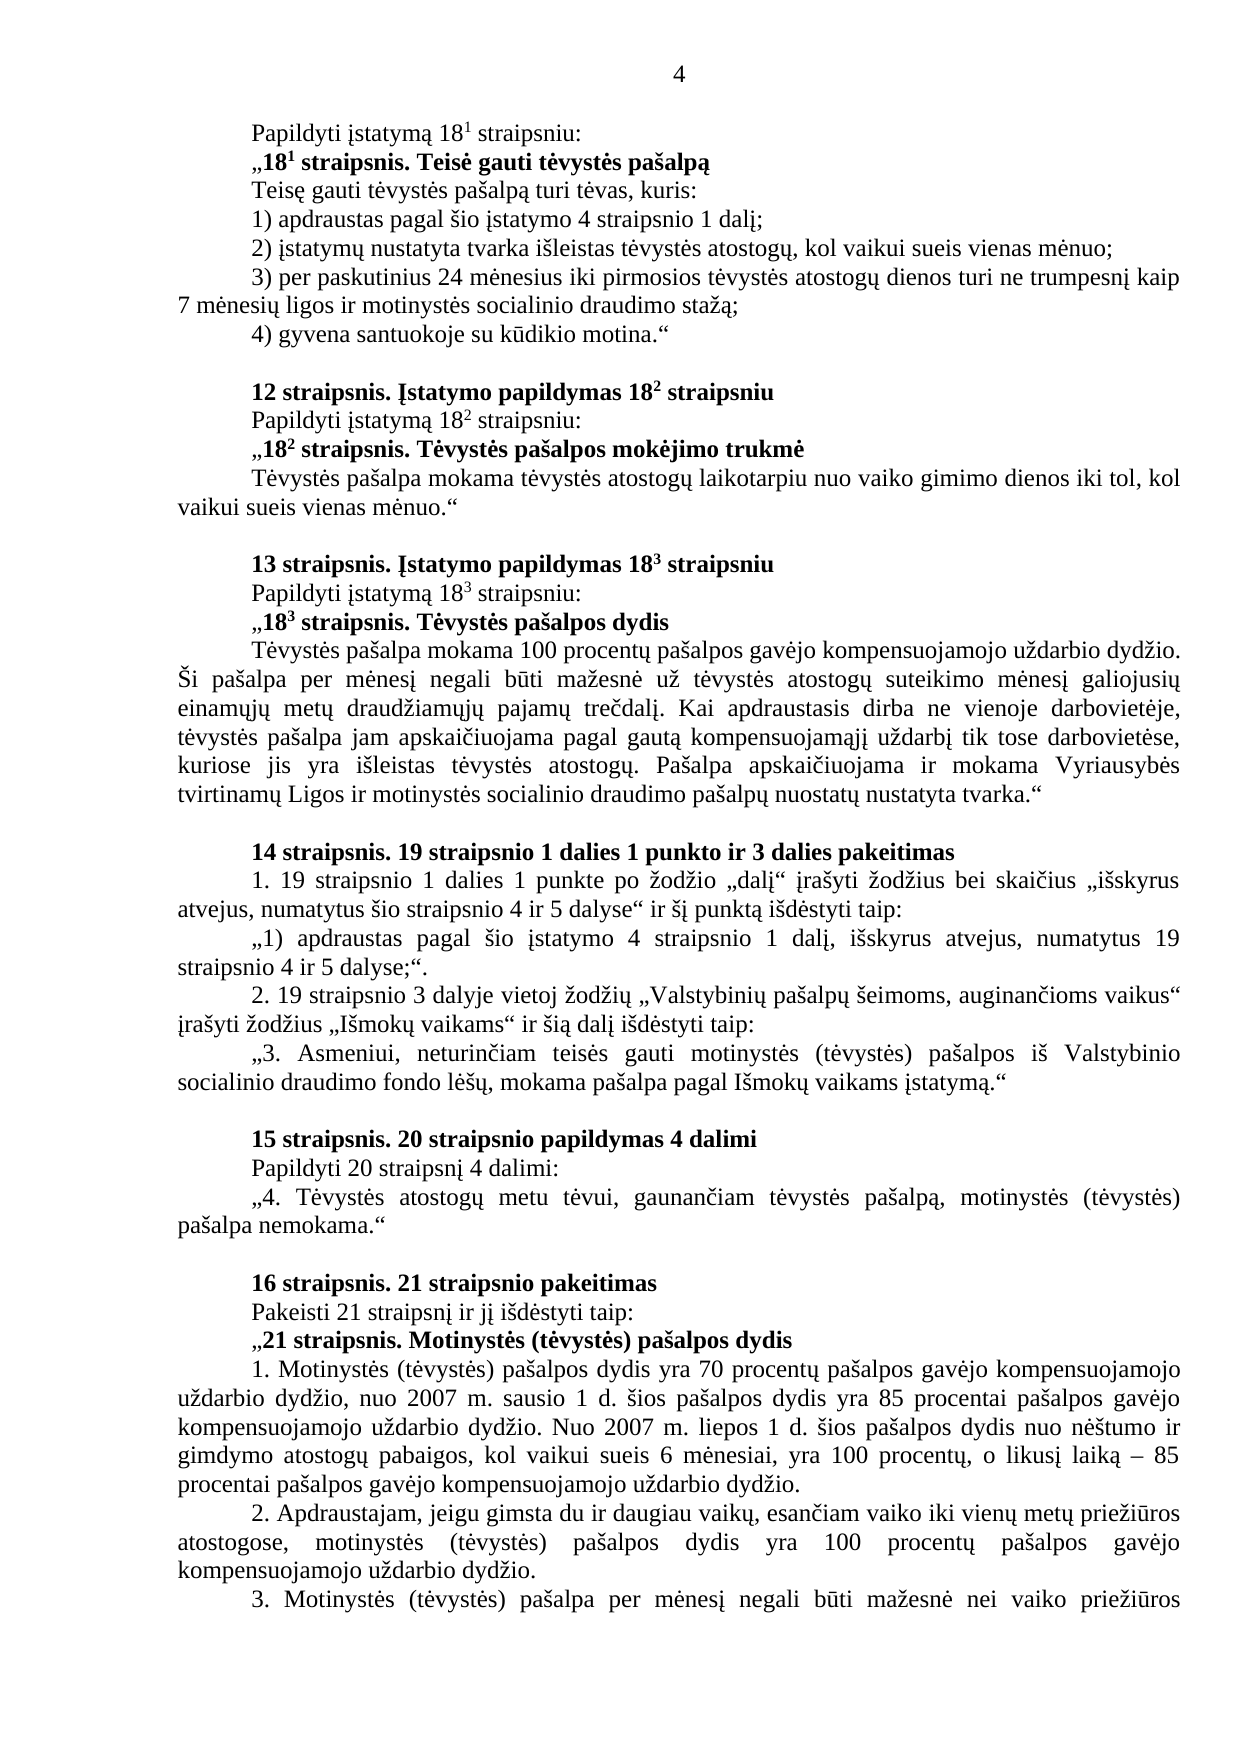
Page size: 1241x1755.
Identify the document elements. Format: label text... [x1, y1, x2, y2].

text 13 straipsnis. Įstatymo papildymas 183 straipsniu [177, 549, 1181, 578]
text „181 straipsnis. Teisė gauti tėvystės pašalpą [177, 147, 1181, 176]
text Teisę gauti tėvystės pašalpą turi tėvas, kuris: [177, 176, 1181, 204]
text „21 straipsnis. Motinystės (tėvystės) pašalpos dydis [177, 1326, 1181, 1354]
text 16 straipsnis. 21 straipsnio pakeitimas [177, 1268, 1181, 1297]
text 3) per paskutinius 24 mėnesius iki pirmosios tėvystės atostogų dienos turi ne trumpesnį kaip 7 mėnesių ligos ir motinystės socialinio draudimo stažą; [177, 262, 1181, 319]
text Papildyti įstatymą 183 straipsniu: [177, 578, 1181, 607]
text 12 straipsnis. Įstatymo papildymas 182 straipsniu [177, 377, 1181, 406]
text Pakeisti 21 straipsnį ir jį išdėstyti taip: [177, 1297, 1181, 1326]
text Papildyti įstatymą 182 straipsniu: [177, 406, 1181, 434]
text 1. Motinystės (tėvystės) pašalpos dydis yra 70 procentų pašalpos gavėjo kompensuojamojo uždarbio dydžio, nuo 2007 m. sausio 1 d. šios pašalpos dydis yra 85 procentai pašalpos gavėjo kompensuojamojo uždarbio dydžio. Nuo 2007 m. liepos 1 d. šios pašalpos dydis nuo nėštumo ir gimdymo atostogų pabaigos, kol vaikui sueis 6 mėnesiai, yra 100 procentų, o likusį laiką – 85 procentai pašalpos gavėjo kompensuojamojo uždarbio dydžio. [177, 1354, 1181, 1498]
text Papildyti 20 straipsnį 4 dalimi: [177, 1153, 1181, 1182]
text Tėvystės pašalpa mokama 100 procentų pašalpos gavėjo kompensuojamojo uždarbio dydžio. Ši pašalpa per mėnesį negali būti mažesnė už tėvystės atostogų suteikimo mėnesį galiojusių einamųjų metų draudžiamųjų pajamų trečdalį. Kai apdraustasis dirba ne vienoje darbovietėje, tėvystės pašalpa jam apskaičiuojama pagal gautą kompensuojamąjį uždarbį tik tose darbovietėse, kuriose jis yra išleistas tėvystės atostogų. Pašalpa apskaičiuojama ir mokama Vyriausybės tvirtinamų Ligos ir motinystės socialinio draudimo pašalpų nuostatų nustatyta tvarka.“ [177, 636, 1181, 808]
text Tėvystės pašalpa mokama tėvystės atostogų laikotarpiu nuo vaiko gimimo dienos iki tol, kol vaikui sueis vienas mėnuo.“ [177, 463, 1181, 521]
text 3. Motinystės (tėvystės) pašalpa per mėnesį negali būti mažesnė nei vaiko priežiūros [177, 1584, 1181, 1613]
text Papildyti įstatymą 181 straipsniu: [177, 118, 1181, 147]
text 15 straipsnis. 20 straipsnio papildymas 4 dalimi [177, 1124, 1181, 1153]
text 1) apdraustas pagal šio įstatymo 4 straipsnio 1 dalį; [177, 204, 1181, 233]
text 14 straipsnis. 19 straipsnio 1 dalies 1 punkto ir 3 dalies pakeitimas [177, 837, 1181, 866]
text 2. 19 straipsnio 3 dalyje vietoj žodžių „Valstybinių pašalpų šeimoms, auginančioms vaikus“ įrašyti žodžius „Išmokų vaikams“ ir šią dalį išdėstyti taip: [177, 981, 1181, 1038]
text 4) gyvena santuokoje su kūdikio motina.“ [177, 319, 1181, 348]
text „1) apdraustas pagal šio įstatymo 4 straipsnio 1 dalį, išskyrus atvejus, numatytus 19 straipsnio 4 ir 5 dalyse;“. [177, 923, 1181, 981]
text „3. Asmeniui, neturinčiam teisės gauti motinystės (tėvystės) pašalpos iš Valstybinio socialinio draudimo fondo lėšų, mokama pašalpa pagal Išmokų vaikams įstatymą.“ [177, 1038, 1181, 1096]
text „4. Tėvystės atostogų metu tėvui, gaunančiam tėvystės pašalpą, motinystės (tėvystės) pašalpa nemokama.“ [177, 1182, 1181, 1239]
text 2. Apdraustajam, jeigu gimsta du ir daugiau vaikų, esančiam vaiko iki vienų metų priežiūros atostogose, motinystės (tėvystės) pašalpos dydis yra 100 procentų pašalpos gavėjo kompensuojamojo uždarbio dydžio. [177, 1498, 1181, 1584]
text „183 straipsnis. Tėvystės pašalpos dydis [177, 607, 1181, 636]
text 1. 19 straipsnio 1 dalies 1 punkte po žodžio „dalį“ įrašyti žodžius bei skaičius „išskyrus atvejus, numatytus šio straipsnio 4 ir 5 dalyse“ ir šį punktą išdėstyti taip: [177, 866, 1181, 923]
text 2) įstatymų nustatyta tvarka išleistas tėvystės atostogų, kol vaikui sueis vienas mėnuo; [177, 233, 1181, 262]
text „182 straipsnis. Tėvystės pašalpos mokėjimo trukmė [177, 434, 1181, 463]
